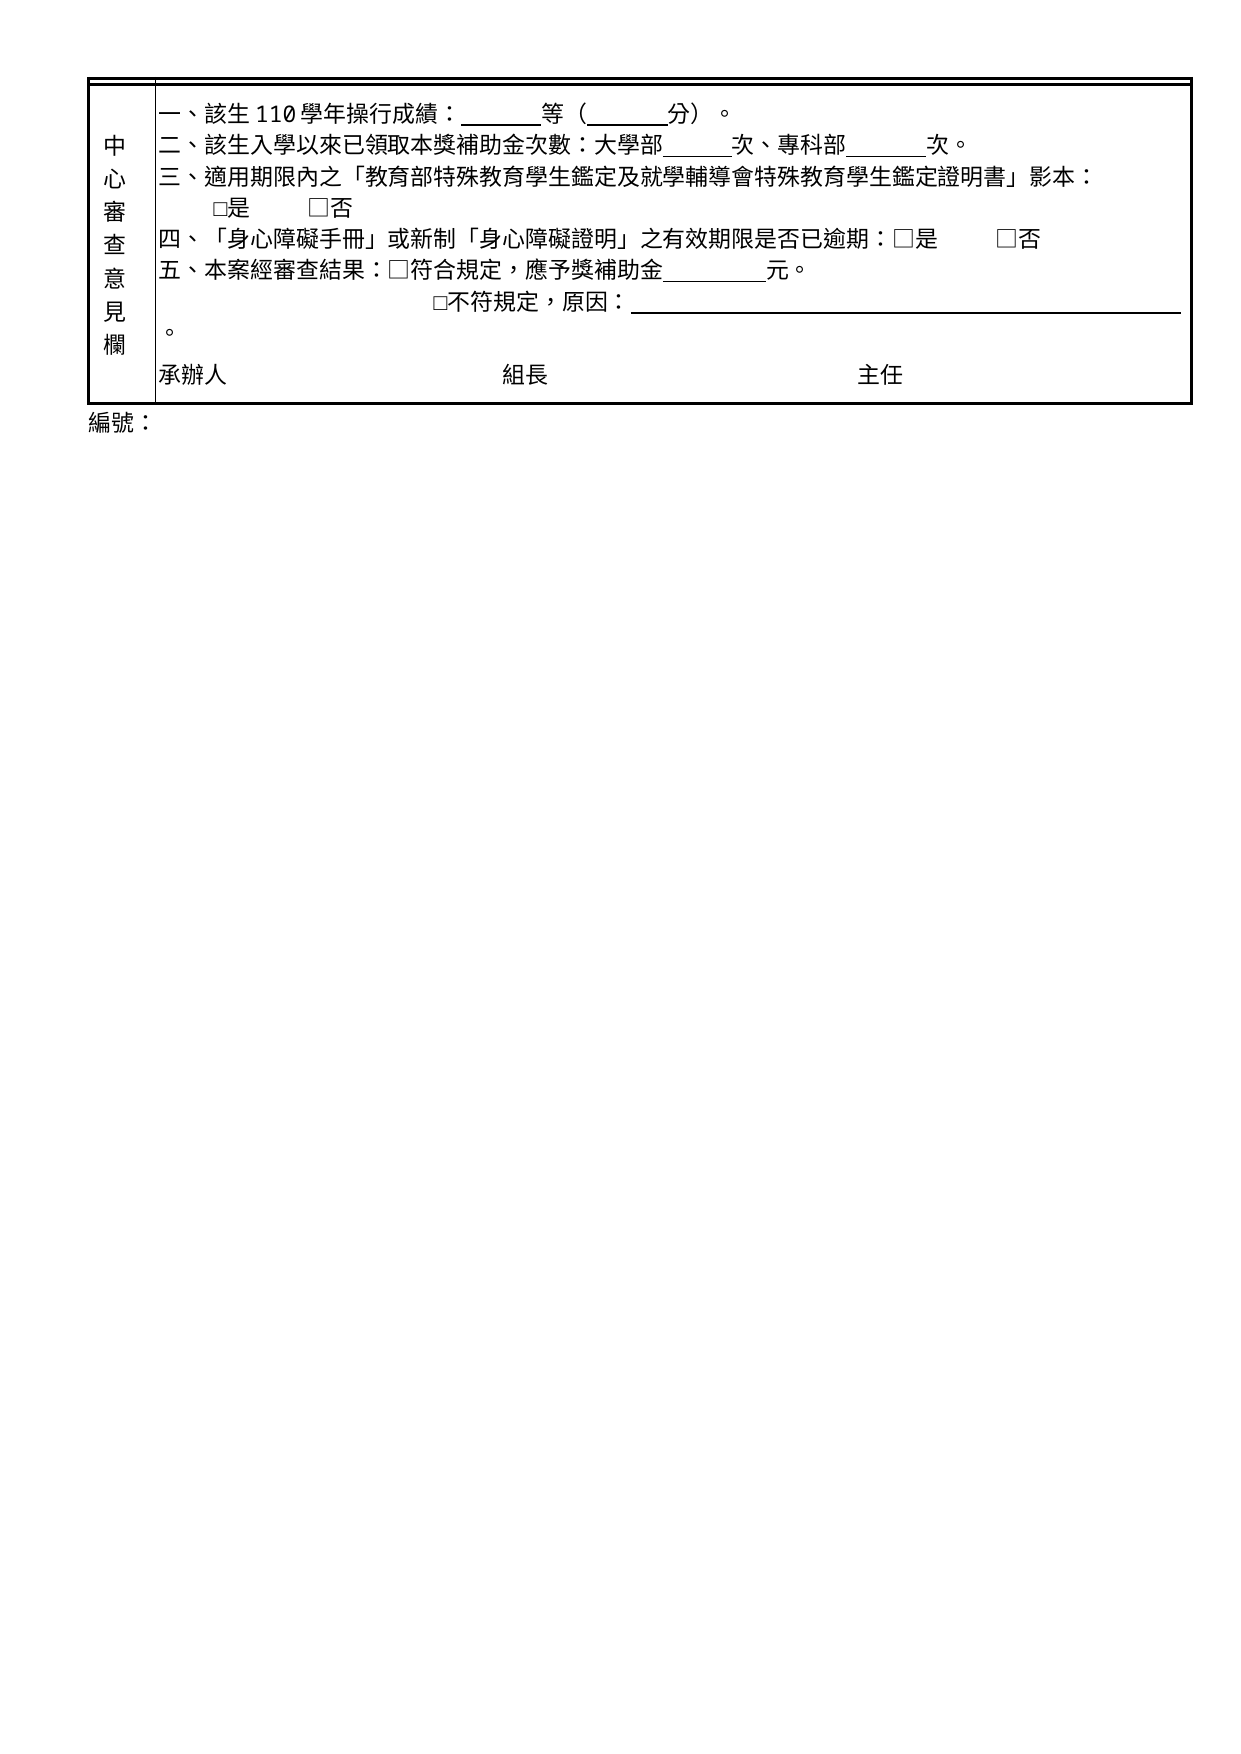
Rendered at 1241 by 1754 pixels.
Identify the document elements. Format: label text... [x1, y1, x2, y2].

table_cell 中 心 審 查 意 見 欄 [90, 86, 155, 402]
text 編號： [89, 405, 1187, 438]
table_cell 一、該生110學年操行成績： 等（ 分）。 二、該生入學以來已領取本獎補助金次數：大學部 次、專科部 次。 三、適用期限內之「教育部特殊教育學生鑑定及就學輔導會特殊教育學生鑑定證明書」影本： □是 □否 四、「身心障礙手冊」或新制「身心障礙證明」之有效期限是否已逾期：□是 □否 五、本案經審查結果：□符合規定，應予獎補助金 元。 □不符規定，原因： 。 承辦人 組長 主任 [156, 86, 1190, 402]
